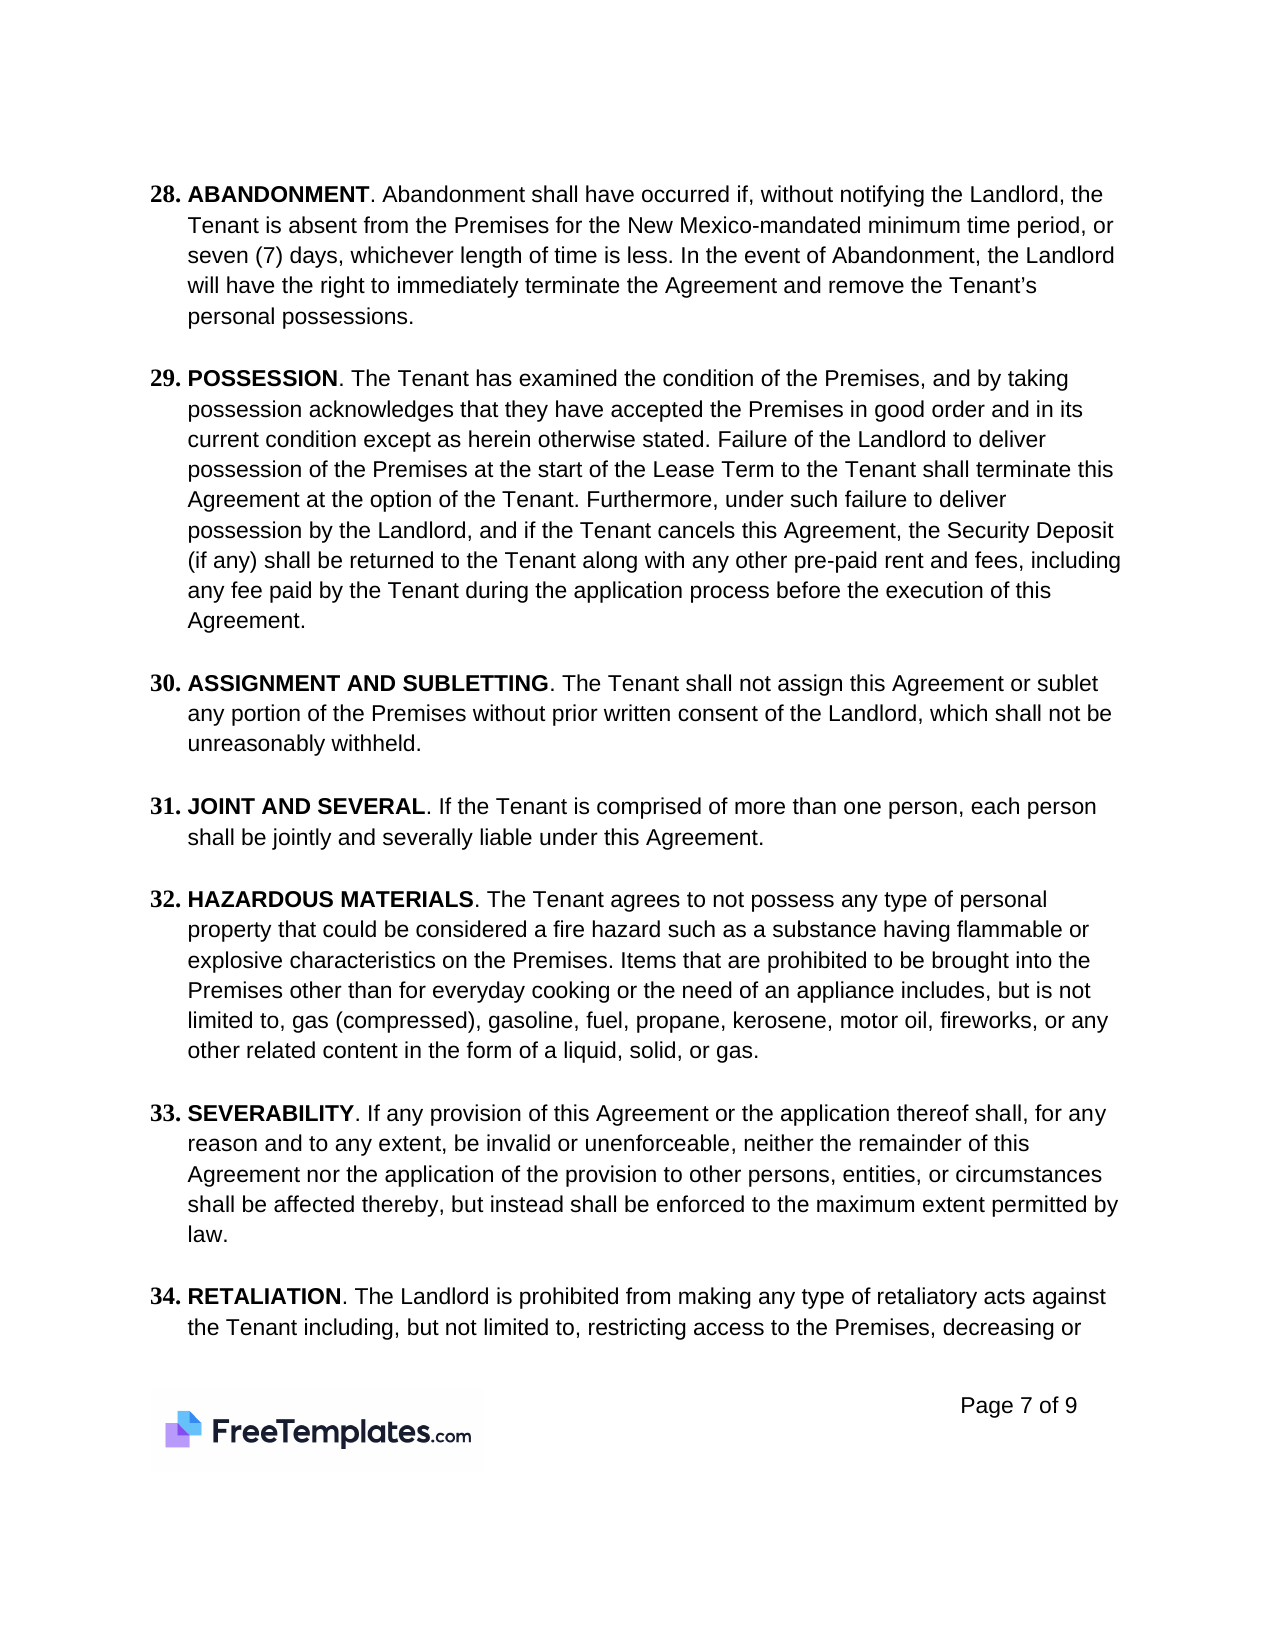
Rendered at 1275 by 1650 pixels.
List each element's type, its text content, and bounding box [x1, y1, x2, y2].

list ASSIGNMENT AND SUBLETTING. The Tenant shall not assign this Agreement or sublet any portion of the Premises without prior written consent of the Landlord, which shall not be unreasonably withheld. [150, 668, 1125, 757]
list POSSESSION. The Tenant has examined the condition of the Premises, and by taking possession acknowledges that they have accepted the Premises in good order and in its current condition except as herein otherwise stated. Failure of the Landlord to deliver possession of the Premises at the start of the Lease Term to the Tenant shall terminate this Agreement at the option of the Tenant. Furthermore, under such failure to deliver possession by the Landlord, and if the Tenant cancels this Agreement, the Security Deposit (if any) shall be returned to the Tenant along with any other pre-paid rent and fees, including any fee paid by the Tenant during the application process before the execution of this Agreement. [150, 363, 1125, 633]
list ABANDONMENT. Abandonment shall have occurred if, without notifying the Landlord, the Tenant is absent from the Premises for the New Mexico-mandated minimum time period, or seven (7) days, whichever length of time is less. In the event of Abandonment, the Landlord will have the right to immediately terminate the Agreement and remove the Tenant’s personal possessions. [150, 179, 1125, 329]
list HAZARDOUS MATERIALS. The Tenant agrees to not possess any type of personal property that could be considered a fire hazard such as a substance having flammable or explosive characteristics on the Premises. Items that are prohibited to be brought into the Premises other than for everyday cooking or the need of an appliance includes, but is not limited to, gas (compressed), gasoline, fuel, propane, kerosene, motor oil, fireworks, or any other related content in the form of a liquid, solid, or gas. [150, 884, 1125, 1064]
list RETALIATION. The Landlord is prohibited from making any type of retaliatory acts against the Tenant including, but not limited to, restricting access to the Premises, decreasing or [150, 1281, 1125, 1340]
list JOINT AND SEVERAL. If the Tenant is comprised of more than one person, each person shall be jointly and severally liable under this Agreement. [150, 791, 1125, 850]
list SEVERABILITY. If any provision of this Agreement or the application thereof shall, for any reason and to any extent, be invalid or unenforceable, neither the remainder of this Agreement nor the application of the provision to other persons, entities, or circumstances shall be affected thereby, but instead shall be enforced to the maximum extent permitted by law. [150, 1098, 1125, 1247]
